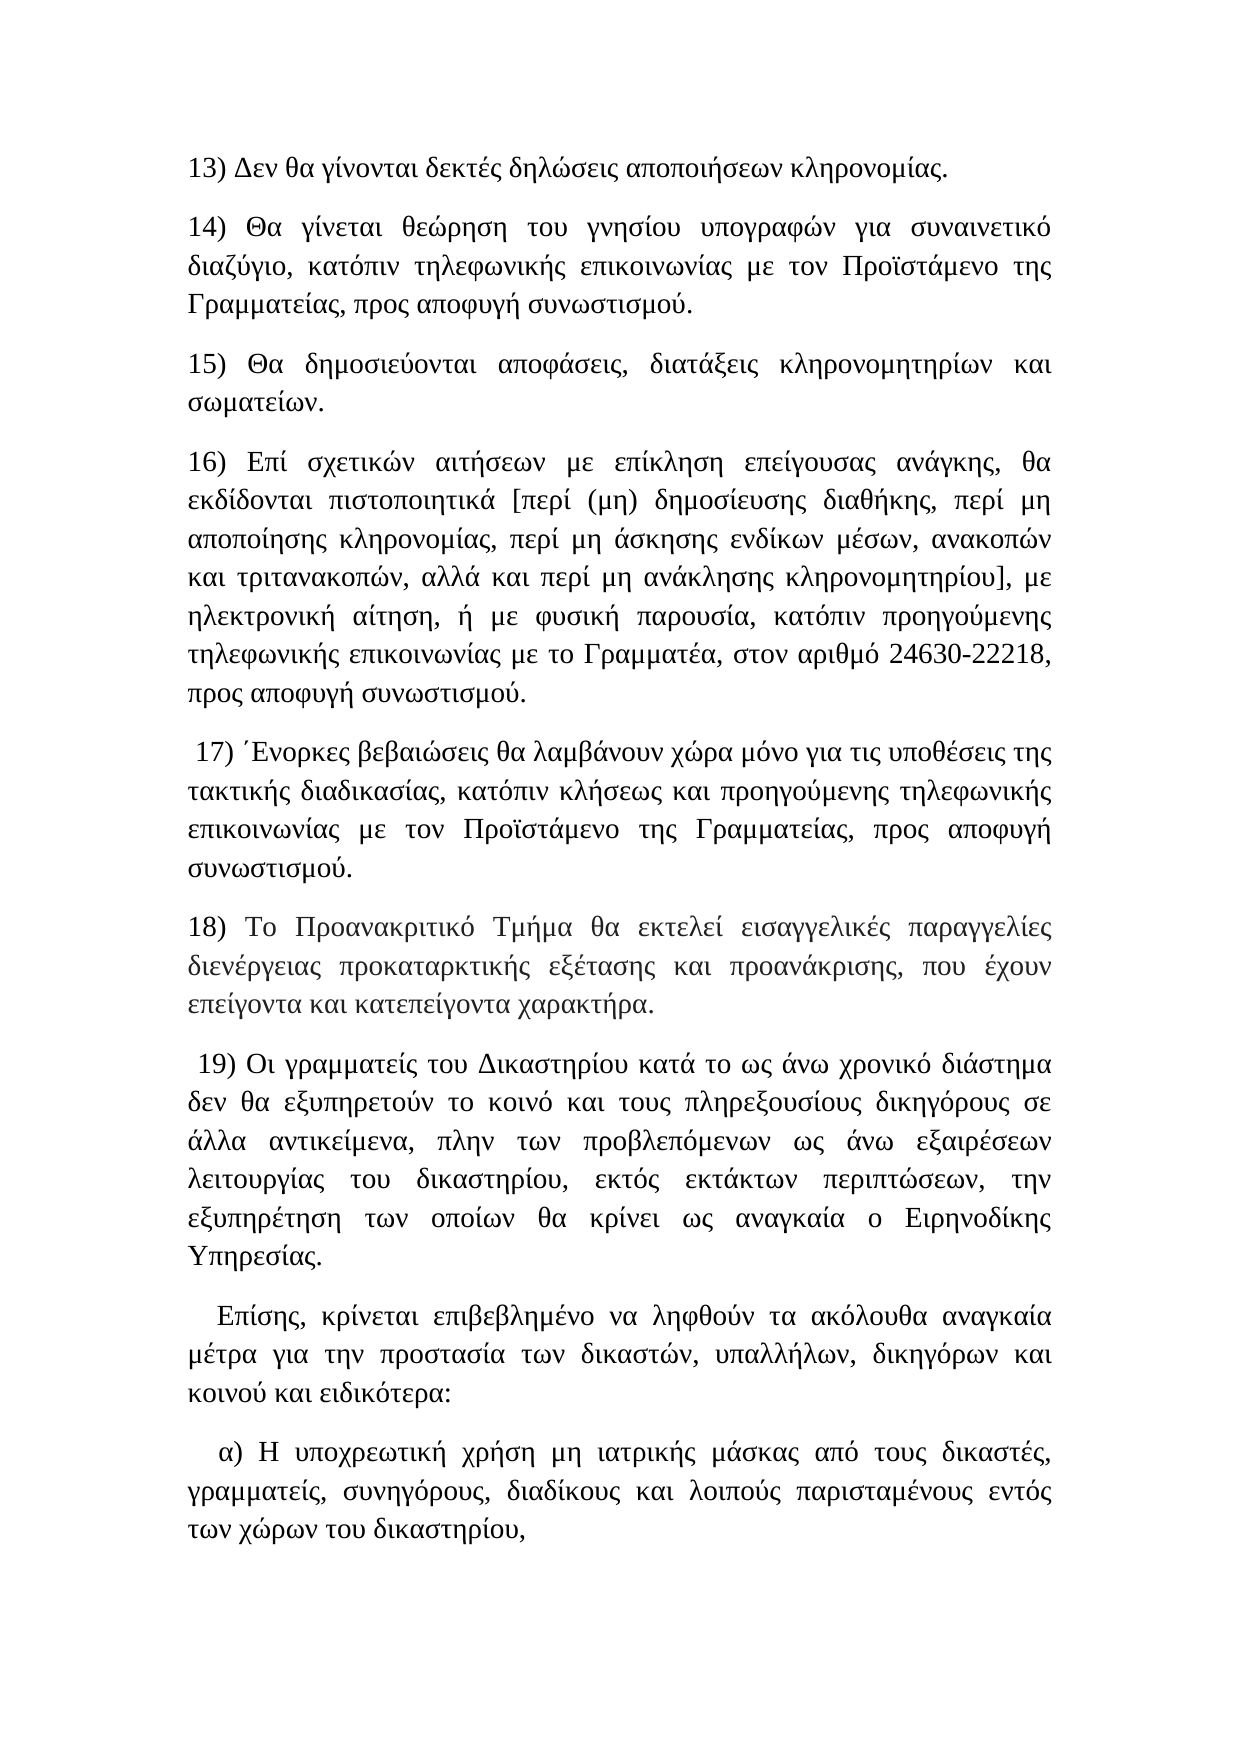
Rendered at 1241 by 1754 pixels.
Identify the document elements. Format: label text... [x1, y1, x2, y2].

text 14) Θα γίνεται θεώρηση του γνησίου υπογραφών για συναινετικό διαζύγιο, κατόπιν τηλεφωνικής επικοινωνίας με τον Προϊστάμενο της Γραμματείας, προς αποφυγή συνωστισμού. [187, 209, 1053, 320]
text 16) Επί σχετικών αιτήσεων με επίκληση επείγουσας ανάγκης, θα εκδίδονται πιστοποιητικά [περί (μη) δημοσίευσης διαθήκης, περί μη αποποίησης κληρονομίας, περί μη άσκησης ενδίκων μέσων, ανακοπών και τριτανακοπών, αλλά και περί μη ανάκλησης κληρονομητηρίου], με ηλεκτρονική αίτηση, ή με φυσική παρουσία, κατόπιν προηγούμενης τηλεφωνικής επικοινωνίας με το Γραμματέα, στον αριθμό 24630-22218, προς αποφυγή συνωστισμού. [187, 444, 1053, 708]
text 13) Δεν θα γίνονται δεκτές δηλώσεις αποποιήσεων κληρονομίας. [187, 150, 1053, 183]
text 19) Οι γραμματείς του Δικαστηρίου κατά το ως άνω χρονικό διάστημα δεν θα εξυπηρετούν το κοινό και τους πληρεξουσίους δικηγόρους σε άλλα αντικείμενα, πλην των προβλεπόμενων ως άνω εξαιρέσεων λειτουργίας του δικαστηρίου, εκτός εκτάκτων περιπτώσεων, την εξυπηρέτηση των οποίων θα κρίνει ως αναγκαία ο Ειρηνοδίκης Υπηρεσίας. [187, 1046, 1053, 1272]
text Επίσης, κρίνεται επιβεβλημένο να ληφθούν τα ακόλουθα αναγκαία μέτρα για την προστασία των δικαστών, υπαλλήλων, δικηγόρων και κοινού και ειδικότερα: [187, 1298, 1053, 1408]
text α) Η υποχρεωτική χρήση μη ιατρικής μάσκας από τους δικαστές, γραμματείς, συνηγόρους, διαδίκους και λοιπούς παρισταμένους εντός των χώρων του δικαστηρίου, [187, 1434, 1053, 1545]
text 18) Το Προανακριτικό Τμήμα θα εκτελεί εισαγγελικές παραγγελίες διενέργειας προκαταρκτικής εξέτασης και προανάκρισης, που έχουν επείγοντα και κατεπείγοντα χαρακτήρα. [187, 909, 1053, 1020]
text 17) ΄Ενορκες βεβαιώσεις θα λαμβάνουν χώρα μόνο για τις υποθέσεις της τακτικής διαδικασίας, κατόπιν κλήσεως και προηγούμενης τηλεφωνικής επικοινωνίας με τον Προϊστάμενο της Γραμματείας, προς αποφυγή συνωστισμού. [187, 734, 1053, 883]
text 15) Θα δημοσιεύονται αποφάσεις, διατάξεις κληρονομητηρίων και σωματείων. [187, 346, 1053, 418]
